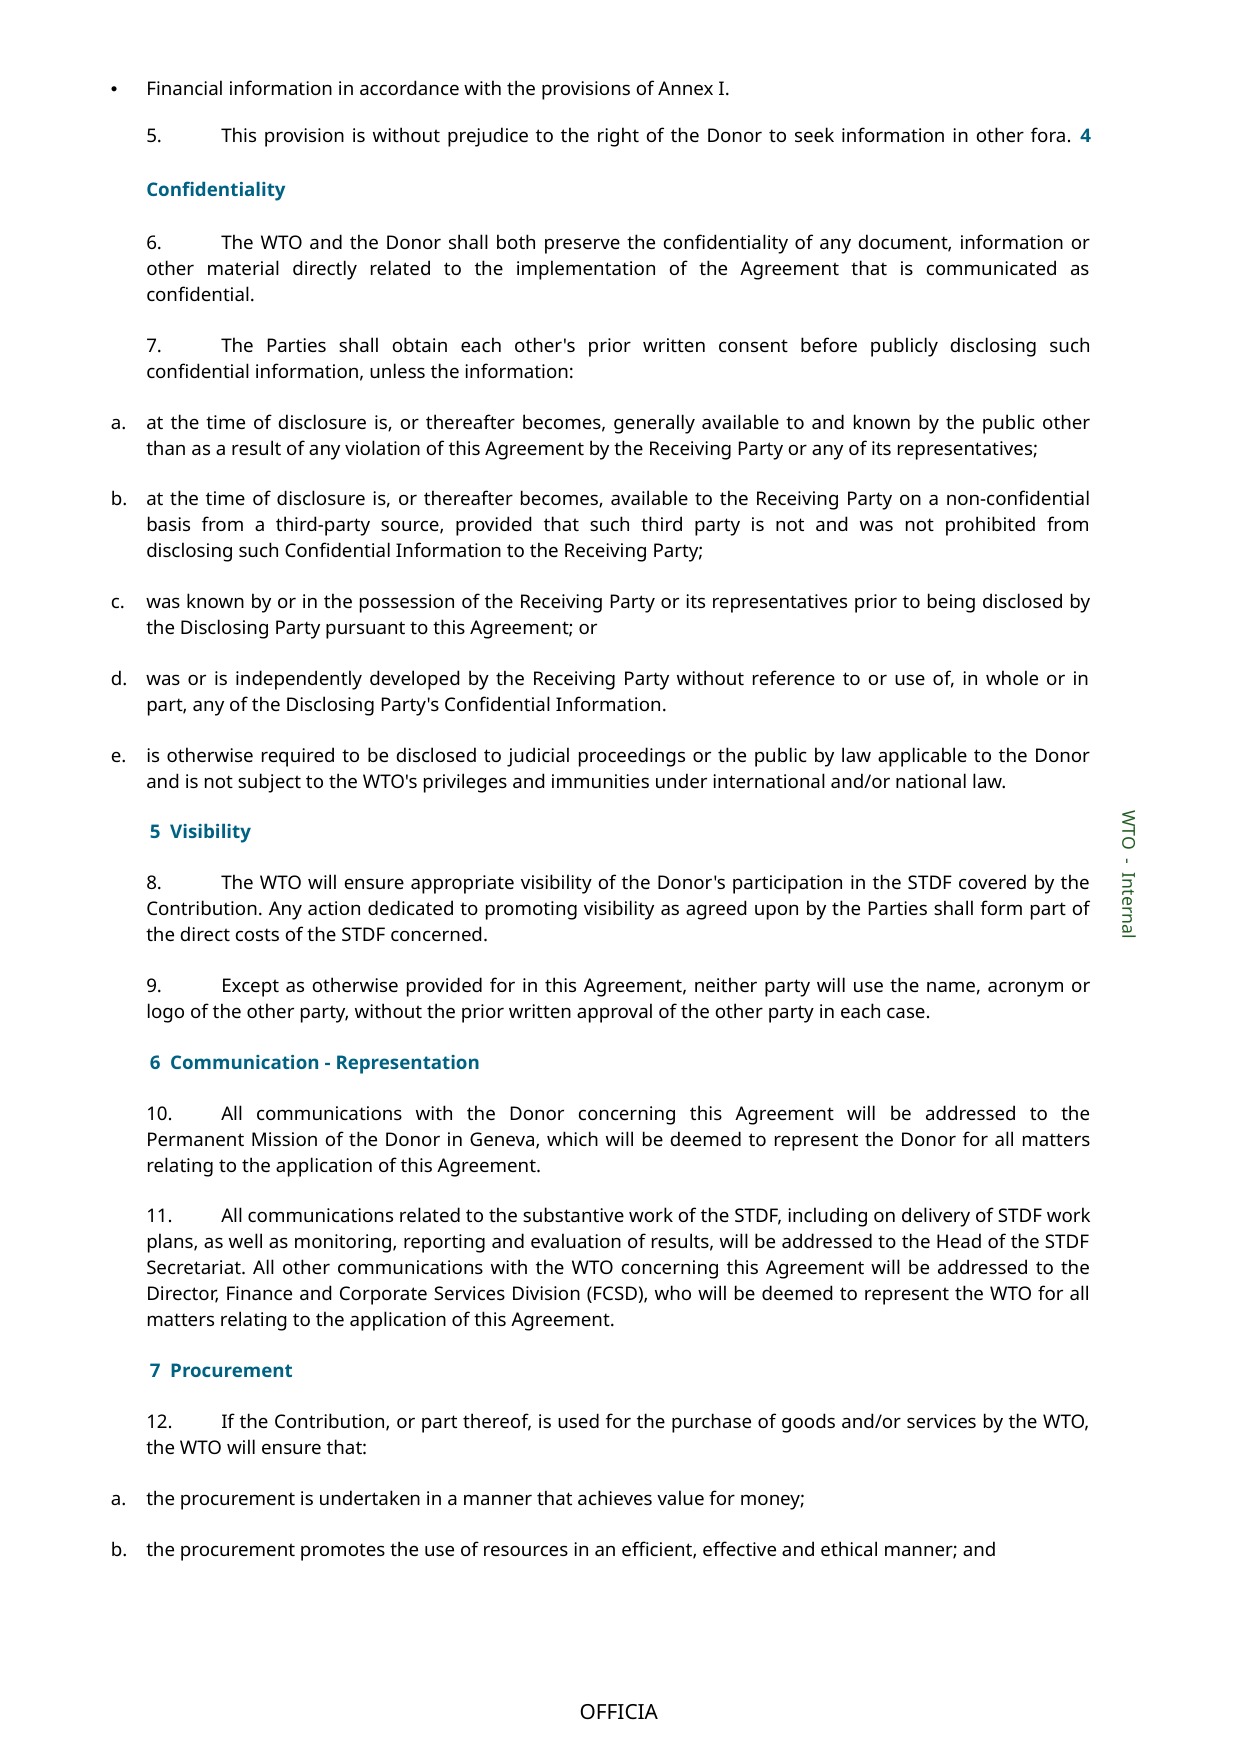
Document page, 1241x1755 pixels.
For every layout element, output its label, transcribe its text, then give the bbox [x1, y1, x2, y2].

list the procurement promotes the use of resources in an efficient, effective and ethical manner; and [111, 1536, 1091, 1561]
subtitle 7 Procurement [149, 1357, 1092, 1383]
list The WTO will ensure appropriate visibility of the Donor's participation in the STDF covered by the Contribution. Any action dedicated to promoting visibility as agreed upon by the Parties shall form part of the direct costs of the STDF concerned. [146, 870, 1091, 947]
list If the Contribution, or part thereof, is used for the purchase of goods and/or services by the WTO, the WTO will ensure that: [146, 1408, 1091, 1460]
list is otherwise required to be disclosed to judicial proceedings or the public by law applicable to the Donor and is not subject to the WTO's privileges and immunities under international and/or national law. [111, 742, 1091, 793]
list was known by or in the possession of the Receiving Party or its representatives prior to being disclosed by the Disclosing Party pursuant to this Agreement; or [111, 588, 1091, 640]
list at the time of disclosure is, or thereafter becomes, generally available to and known by the public other than as a result of any violation of this Agreement by the Receiving Party or any of its representatives; [111, 409, 1091, 460]
list the procurement is undertaken in a manner that achieves value for money; [111, 1485, 1091, 1511]
list The WTO and the Donor shall both preserve the confidentiality of any document, information or other material directly related to the implementation of the Agreement that is communicated as confidential. [146, 229, 1091, 307]
list was or is independently developed by the Receiving Party without reference to or use of, in whole or in part, any of the Disclosing Party's Confidential Information. [111, 665, 1091, 717]
list Except as otherwise provided for in this Agreement, neither party will use the name, acronym or logo of the other party, without the prior written approval of the other party in each case. [146, 972, 1091, 1024]
list This provision is without prejudice to the right of the Donor to seek information in other fora. 4 Confidentiality [146, 122, 1091, 201]
list Financial information in accordance with the provisions of Annex I. [111, 75, 1091, 101]
list All communications related to the substantive work of the STDF, including on delivery of STDF work plans, as well as monitoring, reporting and evaluation of results, will be addressed to the Head of the STDF Secretariat. All other communications with the WTO concerning this Agreement will be addressed to the Director, Finance and Corporate Services Division (FCSD), who will be deemed to represent the WTO for all matters relating to the application of this Agreement. [146, 1203, 1091, 1332]
list at the time of disclosure is, or thereafter becomes, available to the Receiving Party on a non-confidential basis from a third-party source, provided that such third party is not and was not prohibited from disclosing such Confidential Information to the Receiving Party; [111, 486, 1091, 563]
subtitle 6 Communication - Representation [149, 1049, 1092, 1075]
list The Parties shall obtain each other's prior written consent before publicly disclosing such confidential information, unless the information: [146, 332, 1091, 384]
subtitle 5 Visibility [149, 819, 1092, 844]
list All communications with the Donor concerning this Agreement will be addressed to the Permanent Mission of the Donor in Geneva, which will be deemed to represent the Donor for all matters relating to the application of this Agreement. [146, 1100, 1091, 1177]
